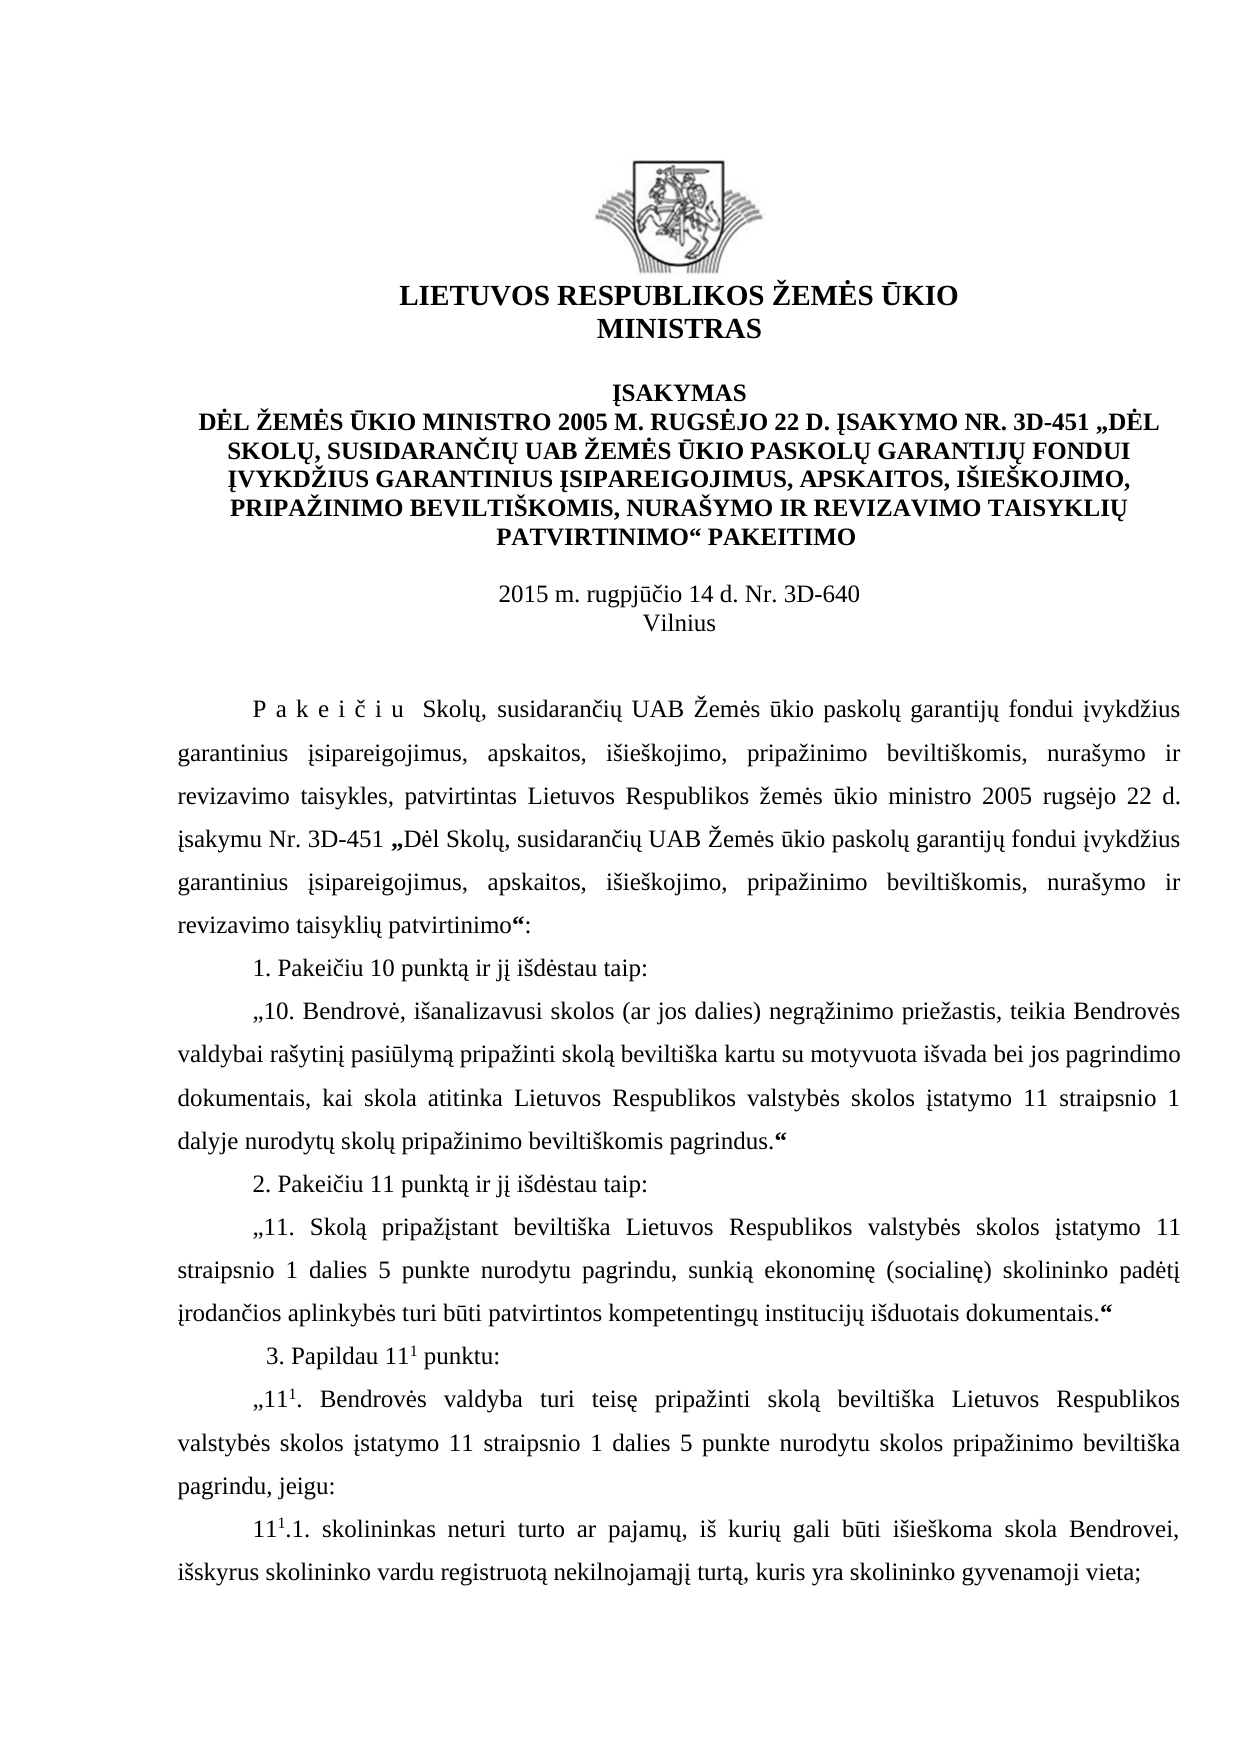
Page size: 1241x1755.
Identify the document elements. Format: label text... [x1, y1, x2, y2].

text 1. Pakeičiu 10 punktą ir jį išdėstau taip: [177, 953, 1181, 982]
text MINISTRAS [177, 311, 1181, 345]
text „11. Skolą pripažįstant beviltiška Lietuvos Respublikos valstybės skolos įstatymo 11 straipsnio 1 dalies 5 punkte nurodytu pagrindu, sunkią ekonominę (socialinę) skolininko padėtį įrodančios aplinkybės turi būti patvirtintos kompetentingų institucijų išduotais dokumentais.“ [177, 1212, 1181, 1327]
text Vilnius [177, 608, 1181, 637]
text „111. Bendrovės valdyba turi teisę pripažinti skolą beviltiška Lietuvos Respublikos valstybės skolos įstatymo 11 straipsnio 1 dalies 5 punkte nurodytu skolos pripažinimo beviltiška pagrindu, jeigu: [177, 1384, 1181, 1499]
text 111.1. skolininkas neturi turto ar pajamų, iš kurių gali būti išieškoma skola Bendrovei, išskyrus skolininko vardu registruotą nekilnojamąjį turtą, kuris yra skolininko gyvenamoji vieta; [177, 1514, 1181, 1586]
text 3. Papildau 111 punktu: [266, 1341, 1181, 1370]
text 2. Pakeičiu 11 punktą ir jį išdėstau taip: [177, 1169, 1181, 1198]
text „10. Bendrovė, išanalizavusi skolos (ar jos dalies) negrąžinimo priežastis, teikia Bendrovės valdybai rašytinį pasiūlymą pripažinti skolą beviltiška kartu su motyvuota išvada bei jos pagrindimo dokumentais, kai skola atitinka Lietuvos Respublikos valstybės skolos įstatymo 11 straipsnio 1 dalyje nurodytų skolų pripažinimo beviltiškomis pagrindus.“ [177, 996, 1181, 1154]
text 2015 m. rugpjūčio 14 d. Nr. 3D-640 [177, 579, 1181, 608]
text P a k e i č i u Skolų, susidarančių UAB Žemės ūkio paskolų garantijų fondui įvykdžius garantinius įsipareigojimus, apskaitos, išieškojimo, pripažinimo beviltiškomis, nurašymo ir revizavimo taisykles, patvirtintas Lietuvos Respublikos žemės ūkio ministro 2005 rugsėjo 22 d. įsakymu Nr. 3D-451 „Dėl Skolų, susidarančių UAB Žemės ūkio paskolų garantijų fondui įvykdžius garantinius įsipareigojimus, apskaitos, išieškojimo, pripažinimo beviltiškomis, nurašymo ir revizavimo taisyklių patvirtinimo“: [177, 694, 1181, 939]
text DĖL ŽEMĖS ŪKIO MINISTRO 2005 M. RUGSĖJO 22 D. ĮSAKYMO NR. 3D-451 „DĖL SKOLŲ, SUSIDARANČIŲ UAB ŽEMĖS ŪKIO PASKOLŲ GARANTIJŲ FONDUI ĮVYKDŽIUS GARANTINIUS ĮSIPAREIGOJIMUS, APSKAITOS, IŠIEŠKOJIMO, PRIPAŽINIMO BEVILTIŠKOMIS, NURAŠYMO IR REVIZAVIMO TAISYKLIŲ PATVIRTINIMO“ PAKEITIMO [177, 407, 1181, 551]
text LIETUVOS RESPUBLIKOS ŽEMĖS ŪKIO [177, 278, 1181, 311]
text ĮSAKYMAS [177, 378, 1181, 407]
